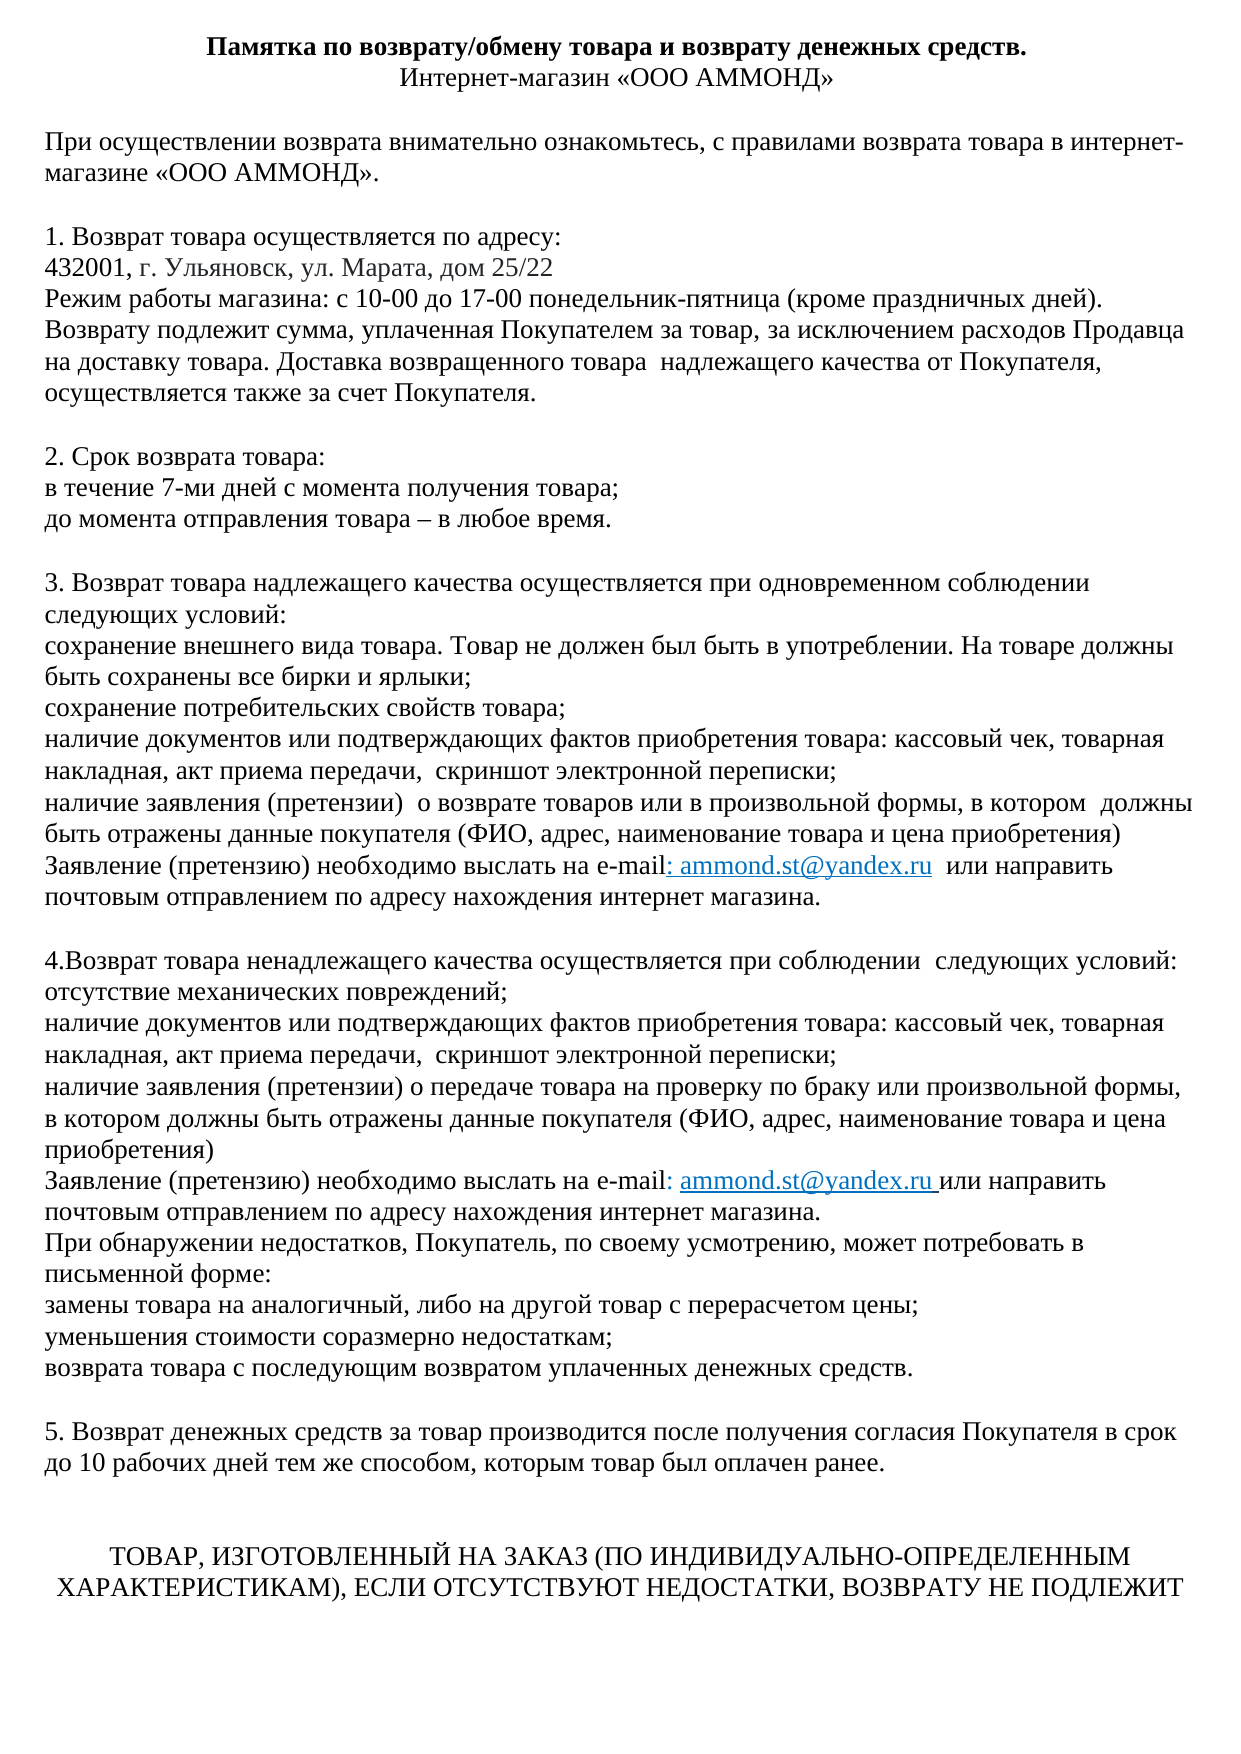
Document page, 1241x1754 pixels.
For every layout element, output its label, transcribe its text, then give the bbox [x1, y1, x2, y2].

text сохранение потребительских свойств товара; [44, 691, 1196, 722]
text до момента отправления товара – в любое время. [44, 502, 1196, 533]
text Заявление (претензию) необходимо выслать на e-mail: ammond.st@yandex.ru или направить почтовым отправлением по адресу нахождения интернет магазина. [44, 1164, 1196, 1226]
text наличие заявления (претензии) о передаче товара на проверку по браку или произвольной формы, в котором должны быть отражены данные покупателя (ФИО, адрес, наименование товара и цена приобретения) [44, 1071, 1196, 1164]
text уменьшения стоимости соразмерно недостаткам; [44, 1320, 1196, 1351]
text 432001, г. Ульяновск, ул. Марата, дом 25/22 [44, 251, 1196, 282]
text 4.Возврат товара ненадлежащего качества осуществляется при соблюдении следующих условий: [44, 944, 1196, 975]
text сохранение внешнего вида товара. Товар не должен был быть в употреблении. На товаре должны быть сохранены все бирки и ярлыки; [44, 629, 1196, 691]
text ТОВАР, ИЗГОТОВЛЕННЫЙ НА ЗАКАЗ (ПО ИНДИВИДУАЛЬНО-ОПРЕДЕЛЕННЫМ ХАРАКТЕРИСТИКАМ), ЕСЛИ ОТСУТСТВУЮТ НЕДОСТАТКИ, ВОЗВРАТУ НЕ ПОДЛЕЖИТ [44, 1539, 1196, 1602]
text 5. Возврат денежных средств за товар производится после получения согласия Покупателя в срок до 10 рабочих дней тем же способом, которым товар был оплачен ранее. [44, 1415, 1196, 1477]
text Возврату подлежит сумма, уплаченная Покупателем за товар, за исключением расходов Продавца на доставку товара. Доставка возвращенного товара надлежащего качества от Покупателя, осуществляется также за счет Покупателя. [44, 314, 1196, 407]
text При обнаружении недостатков, Покупатель, по своему усмотрению, может потребовать в письменной форме: [44, 1226, 1196, 1288]
text Режим работы магазина: с 10-00 до 17-00 понедельник-пятница (кроме праздничных дней). [44, 282, 1196, 314]
text замены товара на аналогичный, либо на другой товар с перерасчетом цены; [44, 1288, 1196, 1320]
text в течение 7-ми дней с момента получения товара; [44, 471, 1196, 502]
text Заявление (претензию) необходимо выслать на e-mail: ammond.st@yandex.ru или направить почтовым отправлением по адресу нахождения интернет магазина. [44, 849, 1196, 911]
text Памятка по возврату/обмену товара и возврату денежных средств. [44, 29, 1196, 61]
text Интернет-магазин «ООО АММОНД» [44, 61, 1196, 92]
text наличие документов или подтверждающих фактов приобретения товара: кассовый чек, товарная накладная, акт приема передачи, скриншот электронной переписки; [44, 722, 1196, 786]
text наличие документов или подтверждающих фактов приобретения товара: кассовый чек, товарная накладная, акт приема передачи, скриншот электронной переписки; [44, 1006, 1196, 1071]
text 2. Срок возврата товара: [44, 440, 1196, 471]
text 1. Возврат товара осуществляется по адресу: [44, 220, 1196, 251]
text При осуществлении возврата внимательно ознакомьтесь, с правилами возврата товара в интернет-магазине «ООО АММОНД». [44, 125, 1196, 187]
text наличие заявления (претензии) о возврате товаров или в произвольной формы, в котором должны быть отражены данные покупателя (ФИО, адрес, наименование товара и цена приобретения) [44, 786, 1196, 849]
text отсутствие механических повреждений; [44, 975, 1196, 1006]
text 3. Возврат товара надлежащего качества осуществляется при одновременном соблюдении следующих условий: [44, 567, 1196, 629]
text возврата товара с последующим возвратом уплаченных денежных средств. [44, 1351, 1196, 1382]
